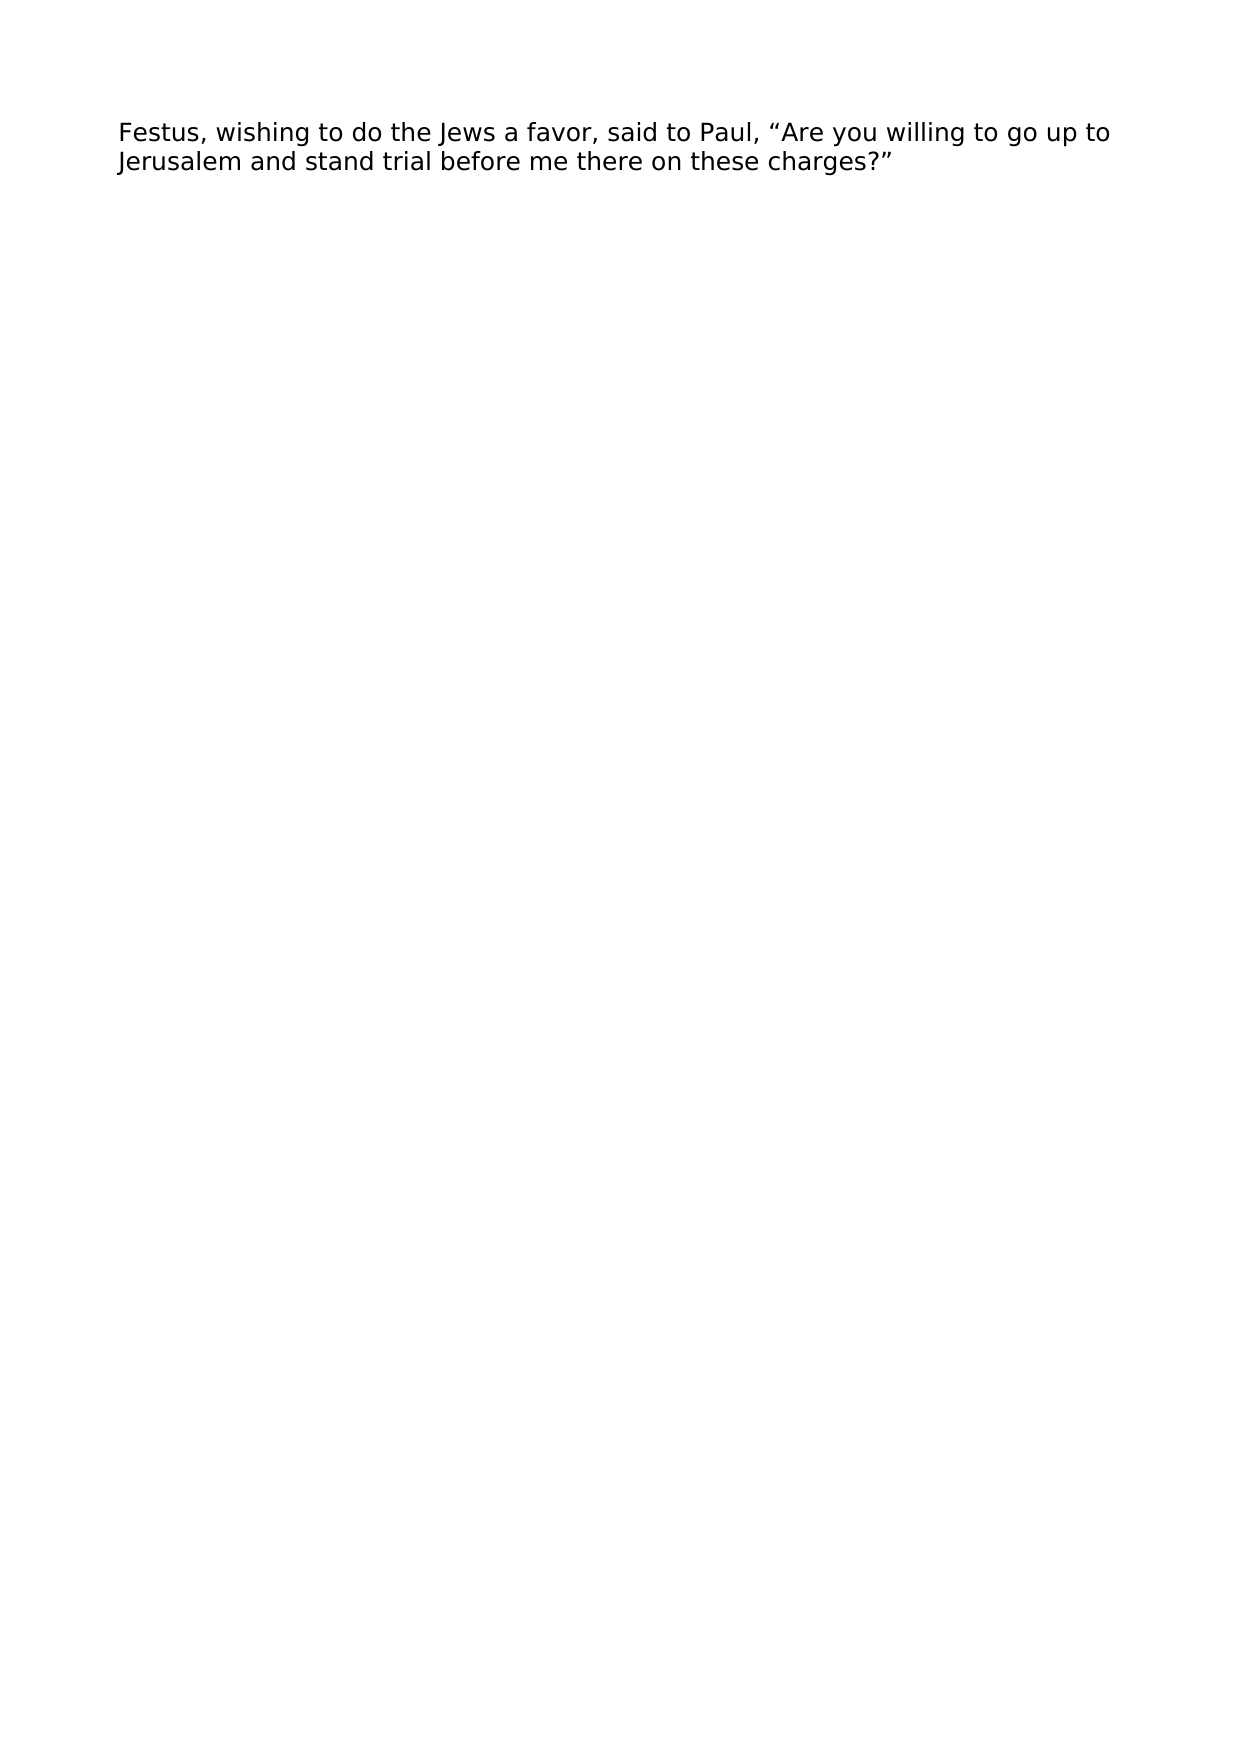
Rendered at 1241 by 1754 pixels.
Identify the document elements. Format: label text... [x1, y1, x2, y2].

text Festus, wishing to do the Jews a favor, said to Paul, “Are you willing to go up to Jerusalem and stand trial before me there on these charges?” [118, 118, 1122, 176]
